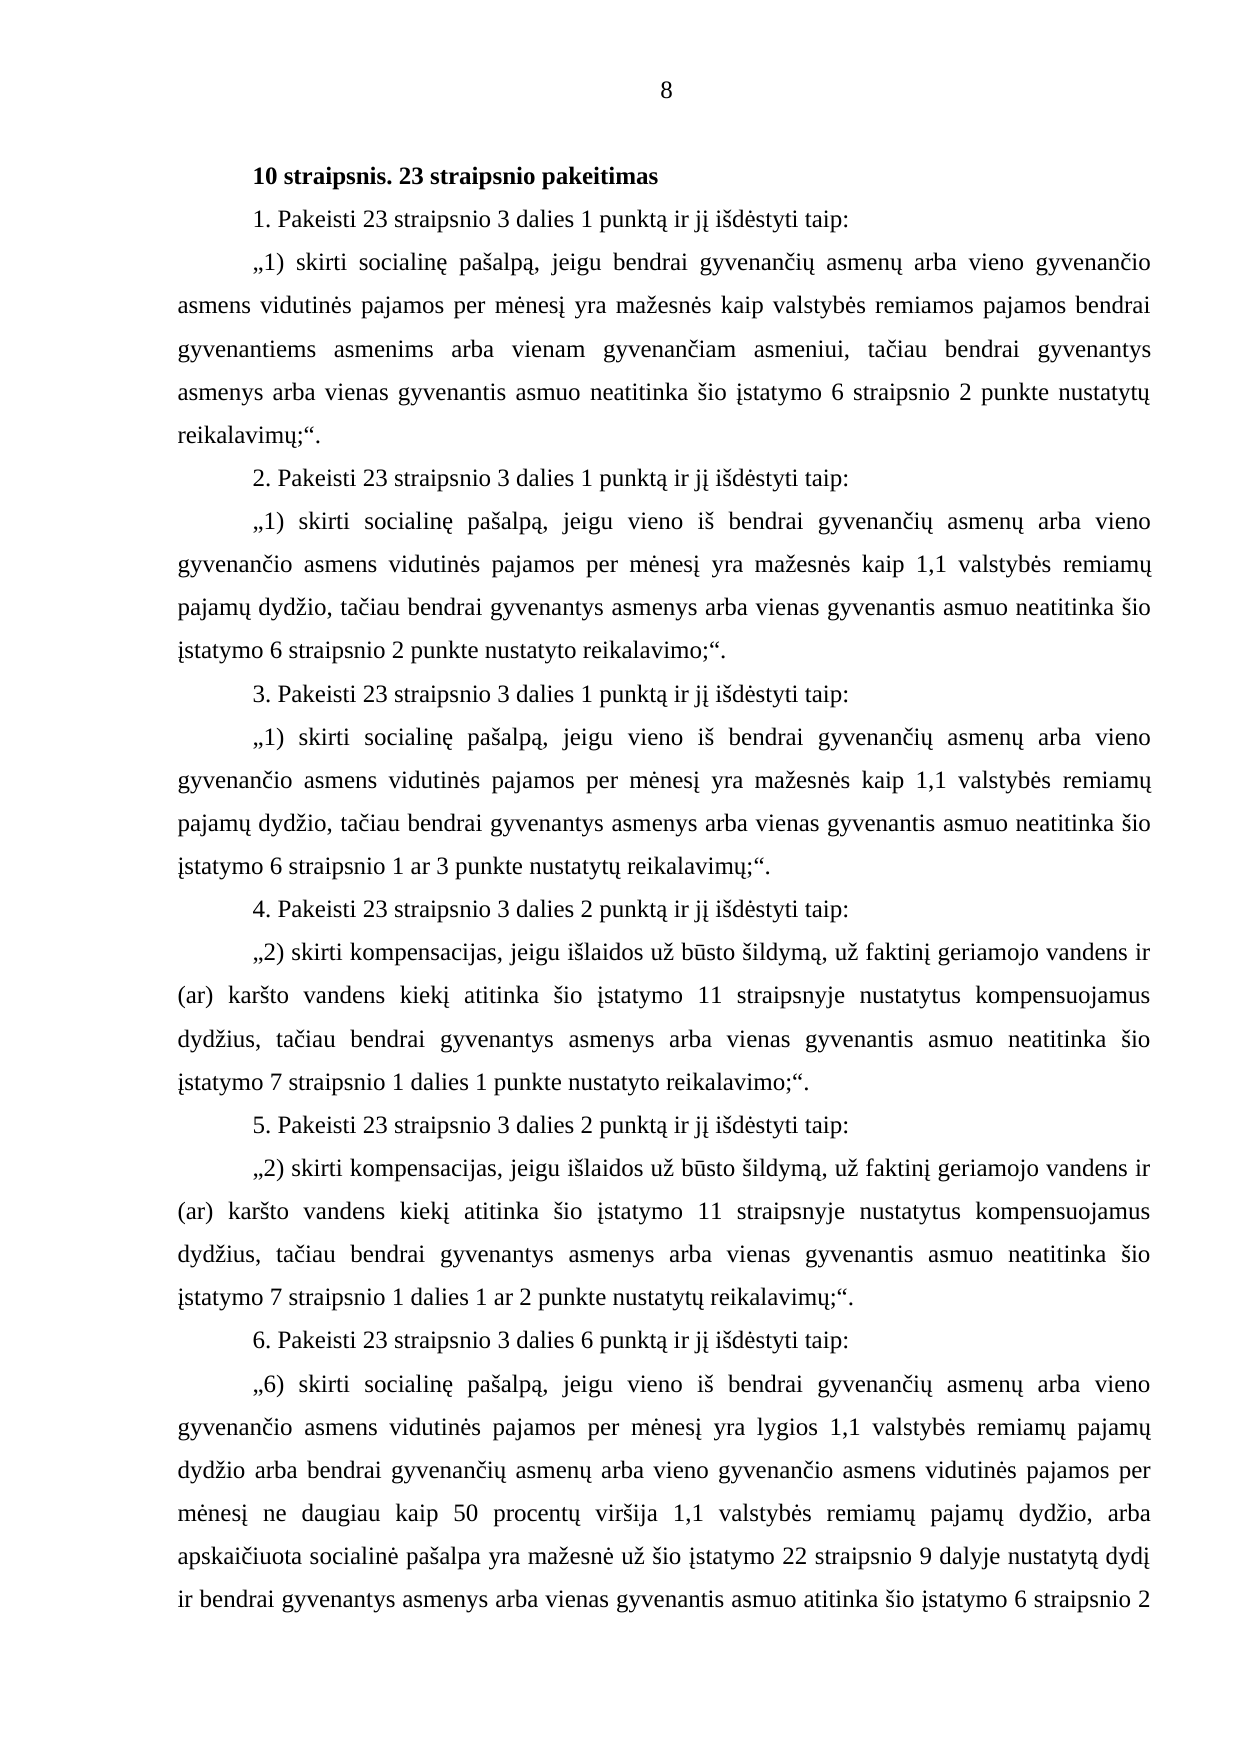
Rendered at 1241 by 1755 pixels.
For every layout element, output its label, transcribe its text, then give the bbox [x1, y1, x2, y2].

text „1) skirti socialinę pašalpą, jeigu bendrai gyvenančių asmenų arba vieno gyvenančio asmens vidutinės pajamos per mėnesį yra mažesnės kaip valstybės remiamos pajamos bendrai gyvenantiems asmenims arba vienam gyvenančiam asmeniui, tačiau bendrai gyvenantys asmenys arba vienas gyvenantis asmuo neatitinka šio įstatymo 6 straipsnio 2 punkte nustatytų reikalavimų;“. [177, 247, 1152, 449]
text „2) skirti kompensacijas, jeigu išlaidos už būsto šildymą, už faktinį geriamojo vandens ir (ar) karšto vandens kiekį atitinka šio įstatymo 11 straipsnyje nustatytus kompensuojamus dydžius, tačiau bendrai gyvenantys asmenys arba vienas gyvenantis asmuo neatitinka šio įstatymo 7 straipsnio 1 dalies 1 punkte nustatyto reikalavimo;“. [177, 937, 1152, 1096]
text „1) skirti socialinę pašalpą, jeigu vieno iš bendrai gyvenančių asmenų arba vieno gyvenančio asmens vidutinės pajamos per mėnesį yra mažesnės kaip 1,1 valstybės remiamų pajamų dydžio, tačiau bendrai gyvenantys asmenys arba vienas gyvenantis asmuo neatitinka šio įstatymo 6 straipsnio 2 punkte nustatyto reikalavimo;“. [177, 506, 1152, 664]
text „6) skirti socialinę pašalpą, jeigu vieno iš bendrai gyvenančių asmenų arba vieno gyvenančio asmens vidutinės pajamos per mėnesį yra lygios 1,1 valstybės remiamų pajamų dydžio arba bendrai gyvenančių asmenų arba vieno gyvenančio asmens vidutinės pajamos per mėnesį ne daugiau kaip 50 procentų viršija 1,1 valstybės remiamų pajamų dydžio, arba apskaičiuota socialinė pašalpa yra mažesnė už šio įstatymo 22 straipsnio 9 dalyje nustatytą dydį ir bendrai gyvenantys asmenys arba vienas gyvenantis asmuo atitinka šio įstatymo 6 straipsnio 2 [177, 1369, 1152, 1613]
text 6. Pakeisti 23 straipsnio 3 dalies 6 punktą ir jį išdėstyti taip: [177, 1326, 1152, 1354]
text 3. Pakeisti 23 straipsnio 3 dalies 1 punktą ir jį išdėstyti taip: [177, 679, 1152, 707]
text „2) skirti kompensacijas, jeigu išlaidos už būsto šildymą, už faktinį geriamojo vandens ir (ar) karšto vandens kiekį atitinka šio įstatymo 11 straipsnyje nustatytus kompensuojamus dydžius, tačiau bendrai gyvenantys asmenys arba vienas gyvenantis asmuo neatitinka šio įstatymo 7 straipsnio 1 dalies 1 ar 2 punkte nustatytų reikalavimų;“. [177, 1153, 1152, 1311]
text „1) skirti socialinę pašalpą, jeigu vieno iš bendrai gyvenančių asmenų arba vieno gyvenančio asmens vidutinės pajamos per mėnesį yra mažesnės kaip 1,1 valstybės remiamų pajamų dydžio, tačiau bendrai gyvenantys asmenys arba vienas gyvenantis asmuo neatitinka šio įstatymo 6 straipsnio 1 ar 3 punkte nustatytų reikalavimų;“. [177, 722, 1152, 880]
text 2. Pakeisti 23 straipsnio 3 dalies 1 punktą ir jį išdėstyti taip: [177, 463, 1152, 492]
text 1. Pakeisti 23 straipsnio 3 dalies 1 punktą ir jį išdėstyti taip: [177, 204, 1152, 233]
text 4. Pakeisti 23 straipsnio 3 dalies 2 punktą ir jį išdėstyti taip: [177, 894, 1152, 923]
text 5. Pakeisti 23 straipsnio 3 dalies 2 punktą ir jį išdėstyti taip: [177, 1110, 1152, 1139]
text 10 straipsnis. 23 straipsnio pakeitimas [177, 161, 1152, 190]
